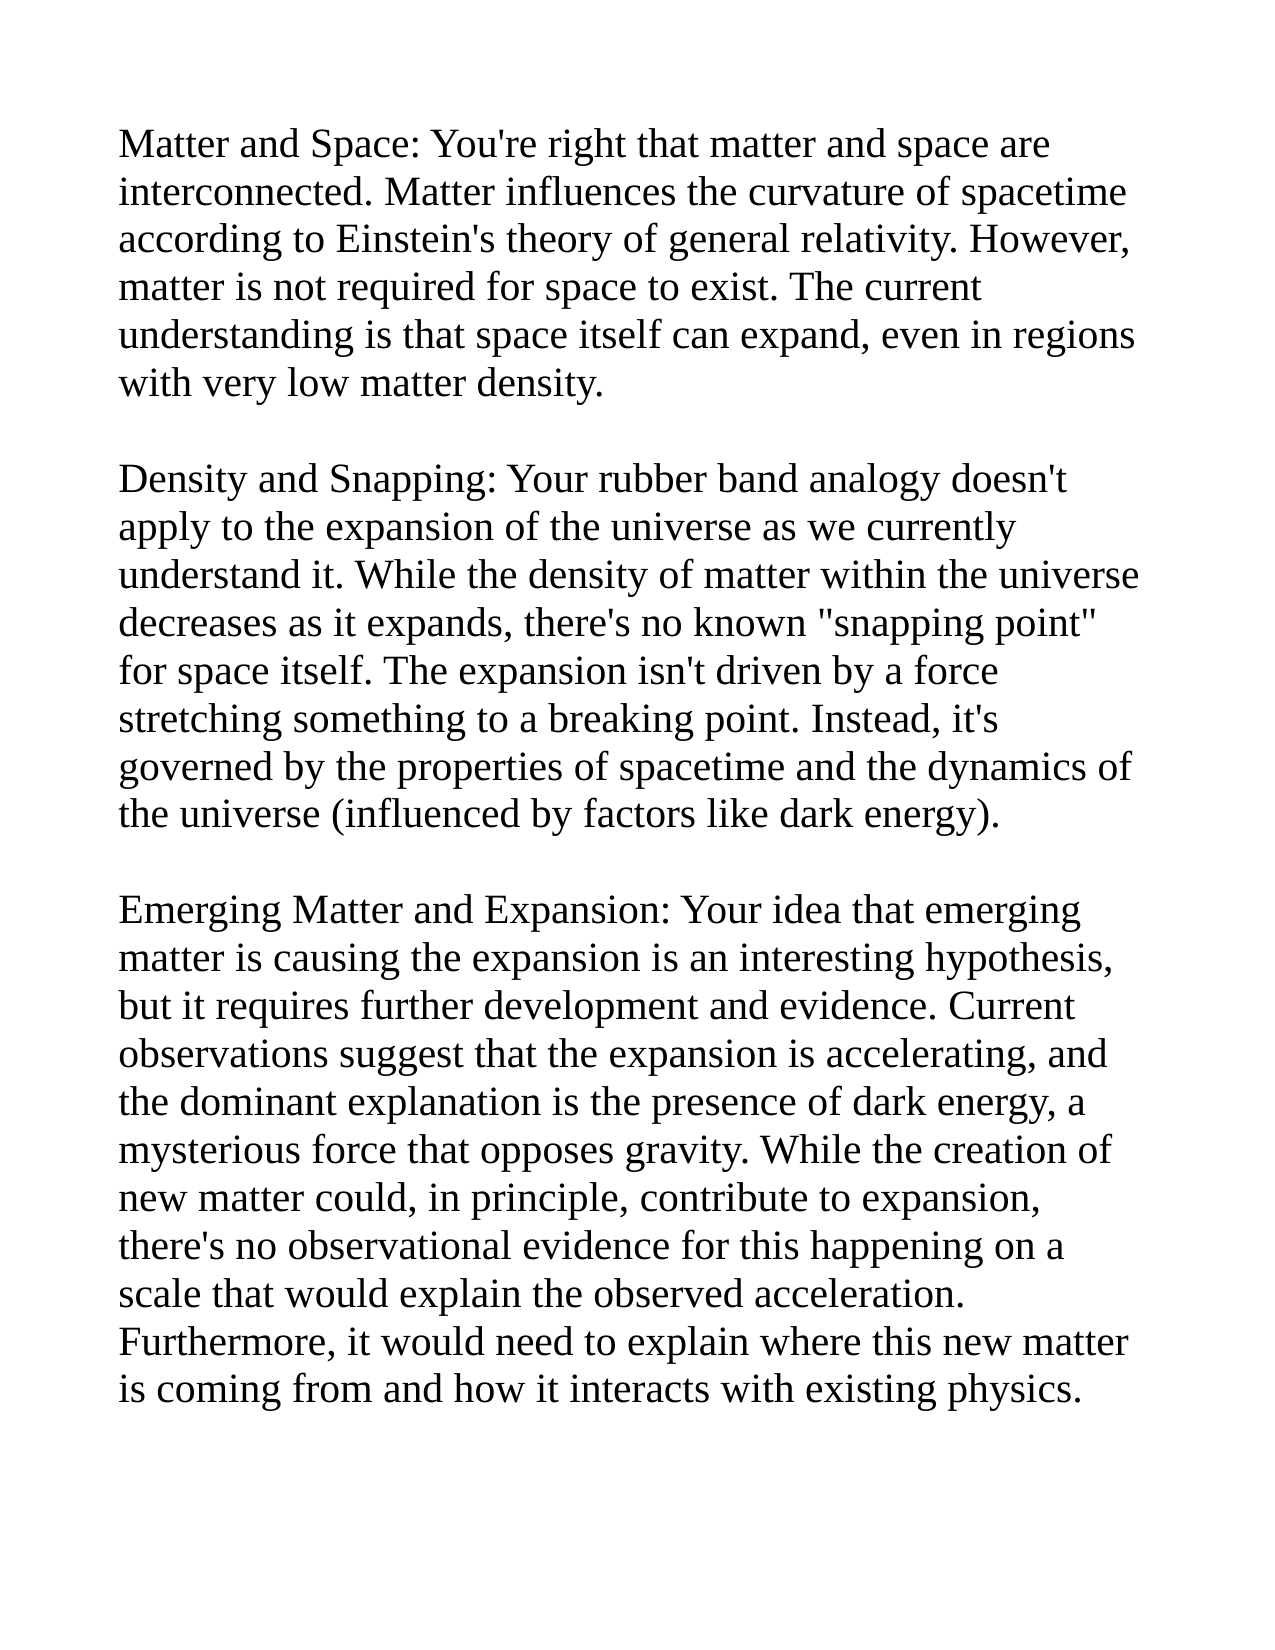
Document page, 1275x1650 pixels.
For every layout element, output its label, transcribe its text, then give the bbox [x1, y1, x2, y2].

text Matter and Space: You're right that matter and space are interconnected. Matter influences the curvature of spacetime according to Einstein's theory of general relativity. However, matter is not required for space to exist. The current understanding is that space itself can expand, even in regions with very low matter density. [118, 118, 1157, 406]
text Density and Snapping: Your rubber band analogy doesn't apply to the expansion of the universe as we currently understand it. While the density of matter within the universe decreases as it expands, there's no known "snapping point" for space itself. The expansion isn't driven by a force stretching something to a breaking point. Instead, it's governed by the properties of spacetime and the dynamics of the universe (influenced by factors like dark energy). [118, 453, 1157, 837]
text Emerging Matter and Expansion: Your idea that emerging matter is causing the expansion is an interesting hypothesis, but it requires further development and evidence. Current observations suggest that the expansion is accelerating, and the dominant explanation is the presence of dark energy, a mysterious force that opposes gravity. While the creation of new matter could, in principle, contribute to expansion, there's no observational evidence for this happening on a scale that would explain the observed acceleration. Furthermore, it would need to explain where this new matter is coming from and how it interacts with existing physics. [118, 885, 1157, 1412]
